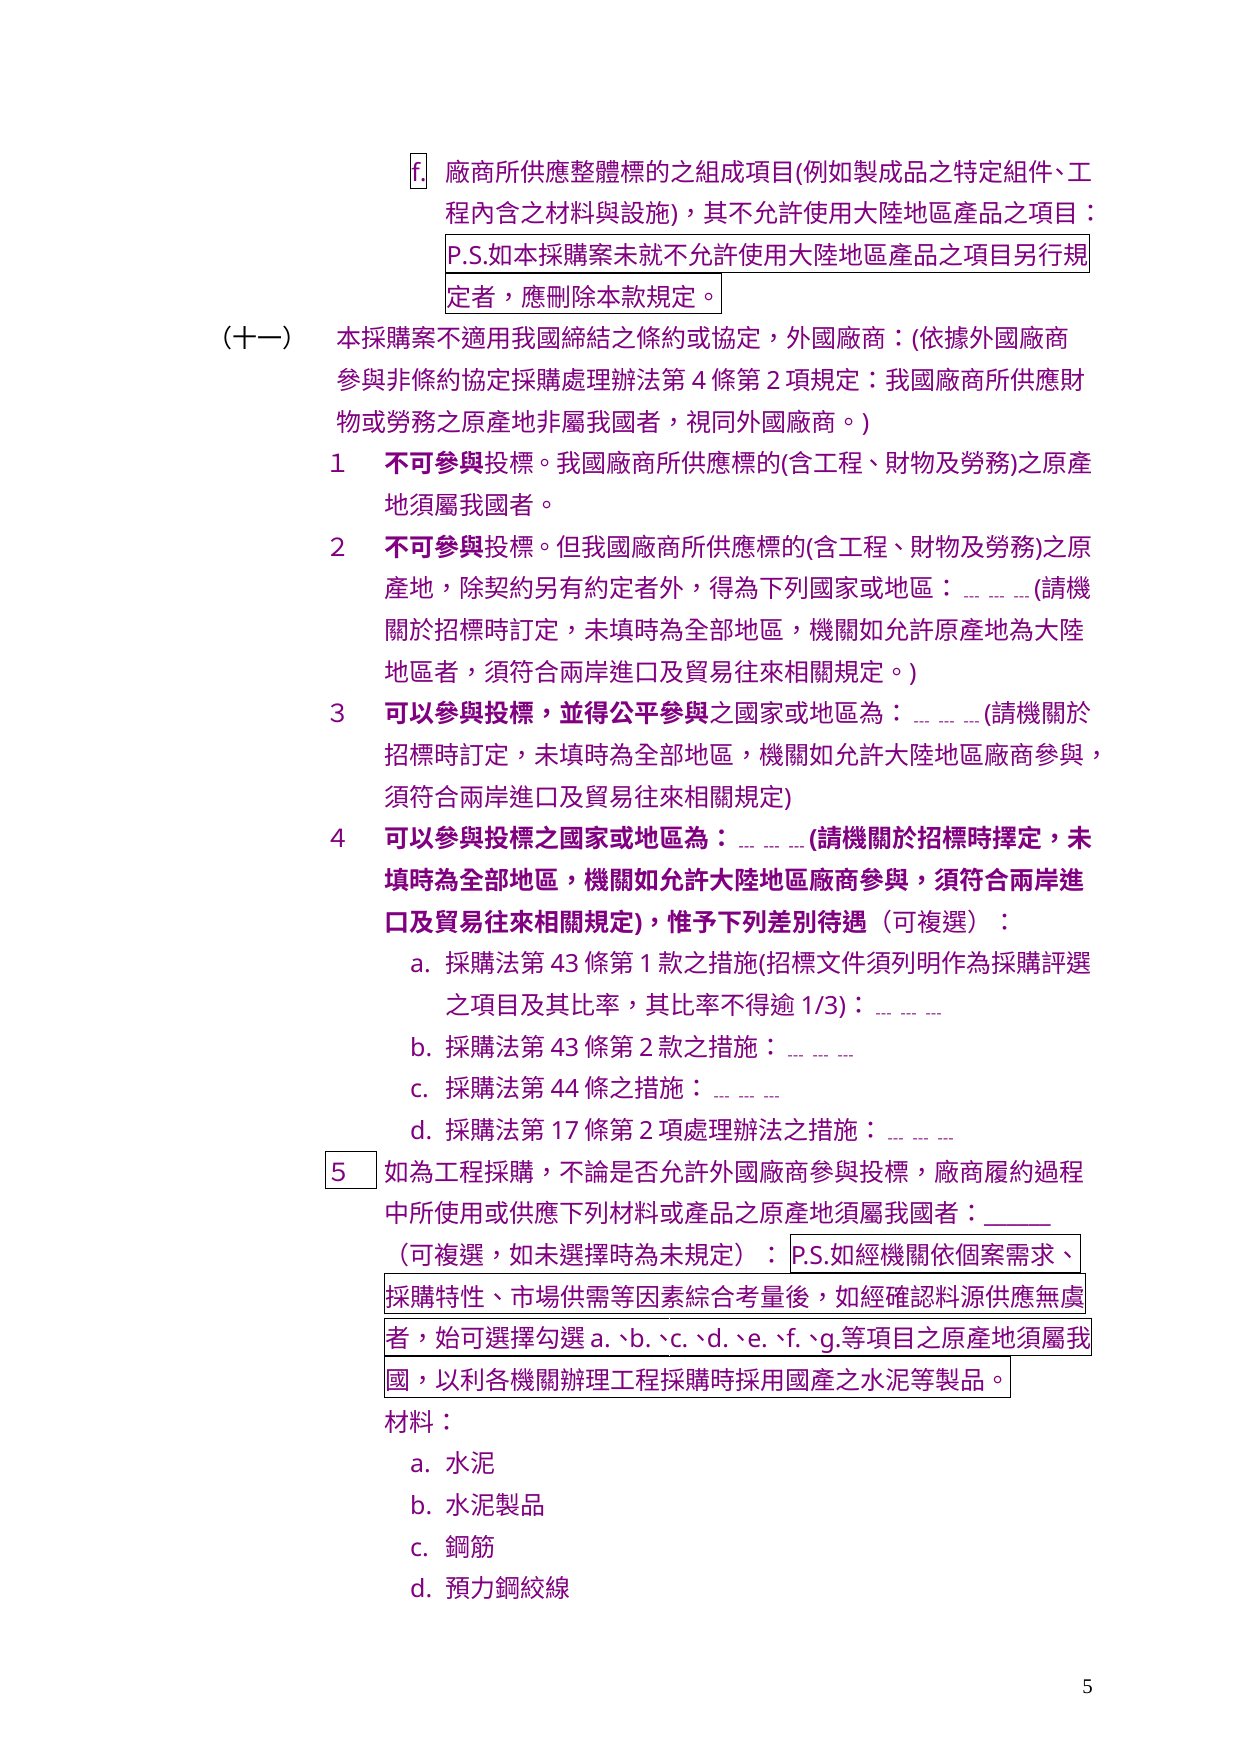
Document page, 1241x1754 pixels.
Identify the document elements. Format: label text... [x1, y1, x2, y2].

subtitle 可以參與投標，並得公平參與之國家或地區為：﹍﹍﹍(請機關於招標時訂定，未填時為全部地區，機關如允許大陸地區廠商參與，須符合兩岸進口及貿易往來相關規定) [325, 689, 1092, 814]
subtitle 如為工程採購，不論是否允許外國廠商參與投標，廠商履約過程中所使用或供應下列材料或產品之原產地須屬我國者：______­ （可複選，如未選擇時為未規定）： P.S.如經機關依個案需求、採購特性、市場供需等因素綜合考量後，如經確認料源供應無虞者，始可選擇勾選a.、b.、c.、d.、e.、f.、g.等項目之原產地須屬我國，以利各機關辦理工程採購時採用國產之水泥等製品。 [325, 1148, 1092, 1398]
subtitle 採購法第17條第2項處理辦法之措施：﹍﹍﹍ [410, 1106, 1092, 1148]
subtitle 本採購案不適用我國締結之條約或協定，外國廠商：(依據外國廠商參與非條約協定採購處理辦法第4條第2項規定：我國廠商所供應財物或勞務之原產地非屬我國者，視同外國廠商。) [207, 314, 1092, 439]
subtitle 鋼筋 [410, 1523, 1092, 1564]
subtitle 採購法第43條第1款之措施(招標文件須列明作為採購評選之項目及其比率，其比率不得逾1/3)：﹍﹍﹍ [410, 939, 1092, 1023]
subtitle 水泥 [410, 1439, 1092, 1481]
subtitle 材料： [384, 1398, 1092, 1439]
subtitle 不可參與投標。我國廠商所供應標的(含工程、財物及勞務)之原產地須屬我國者。 [325, 439, 1092, 523]
subtitle 廠商所供應整體標的之組成項目(例如製成品之特定組件、工程內含之材料與設施)，其不允許使用大陸地區產品之項目：P.S.如本採購案未就不允許使用大陸地區產品之項目另行規定者，應刪除本款規定。 [410, 148, 1092, 314]
subtitle 水泥製品 [410, 1481, 1092, 1523]
subtitle 預力鋼絞線 [410, 1564, 1092, 1606]
subtitle 不可參與投標。但我國廠商所供應標的(含工程、財物及勞務)之原產地，除契約另有約定者外，得為下列國家或地區：﹍﹍﹍(請機關於招標時訂定，未填時為全部地區，機關如允許原產地為大陸地區者，須符合兩岸進口及貿易往來相關規定。) [325, 523, 1092, 689]
subtitle 可以參與投標之國家或地區為：﹍﹍﹍(請機關於招標時擇定，未填時為全部地區，機關如允許大陸地區廠商參與，須符合兩岸進口及貿易往來相關規定)，惟予下列差別待遇（可複選）： [325, 814, 1092, 939]
subtitle 採購法第43條第2款之措施：﹍﹍﹍ [410, 1023, 1092, 1064]
subtitle 採購法第44條之措施：﹍﹍﹍ [410, 1064, 1092, 1106]
